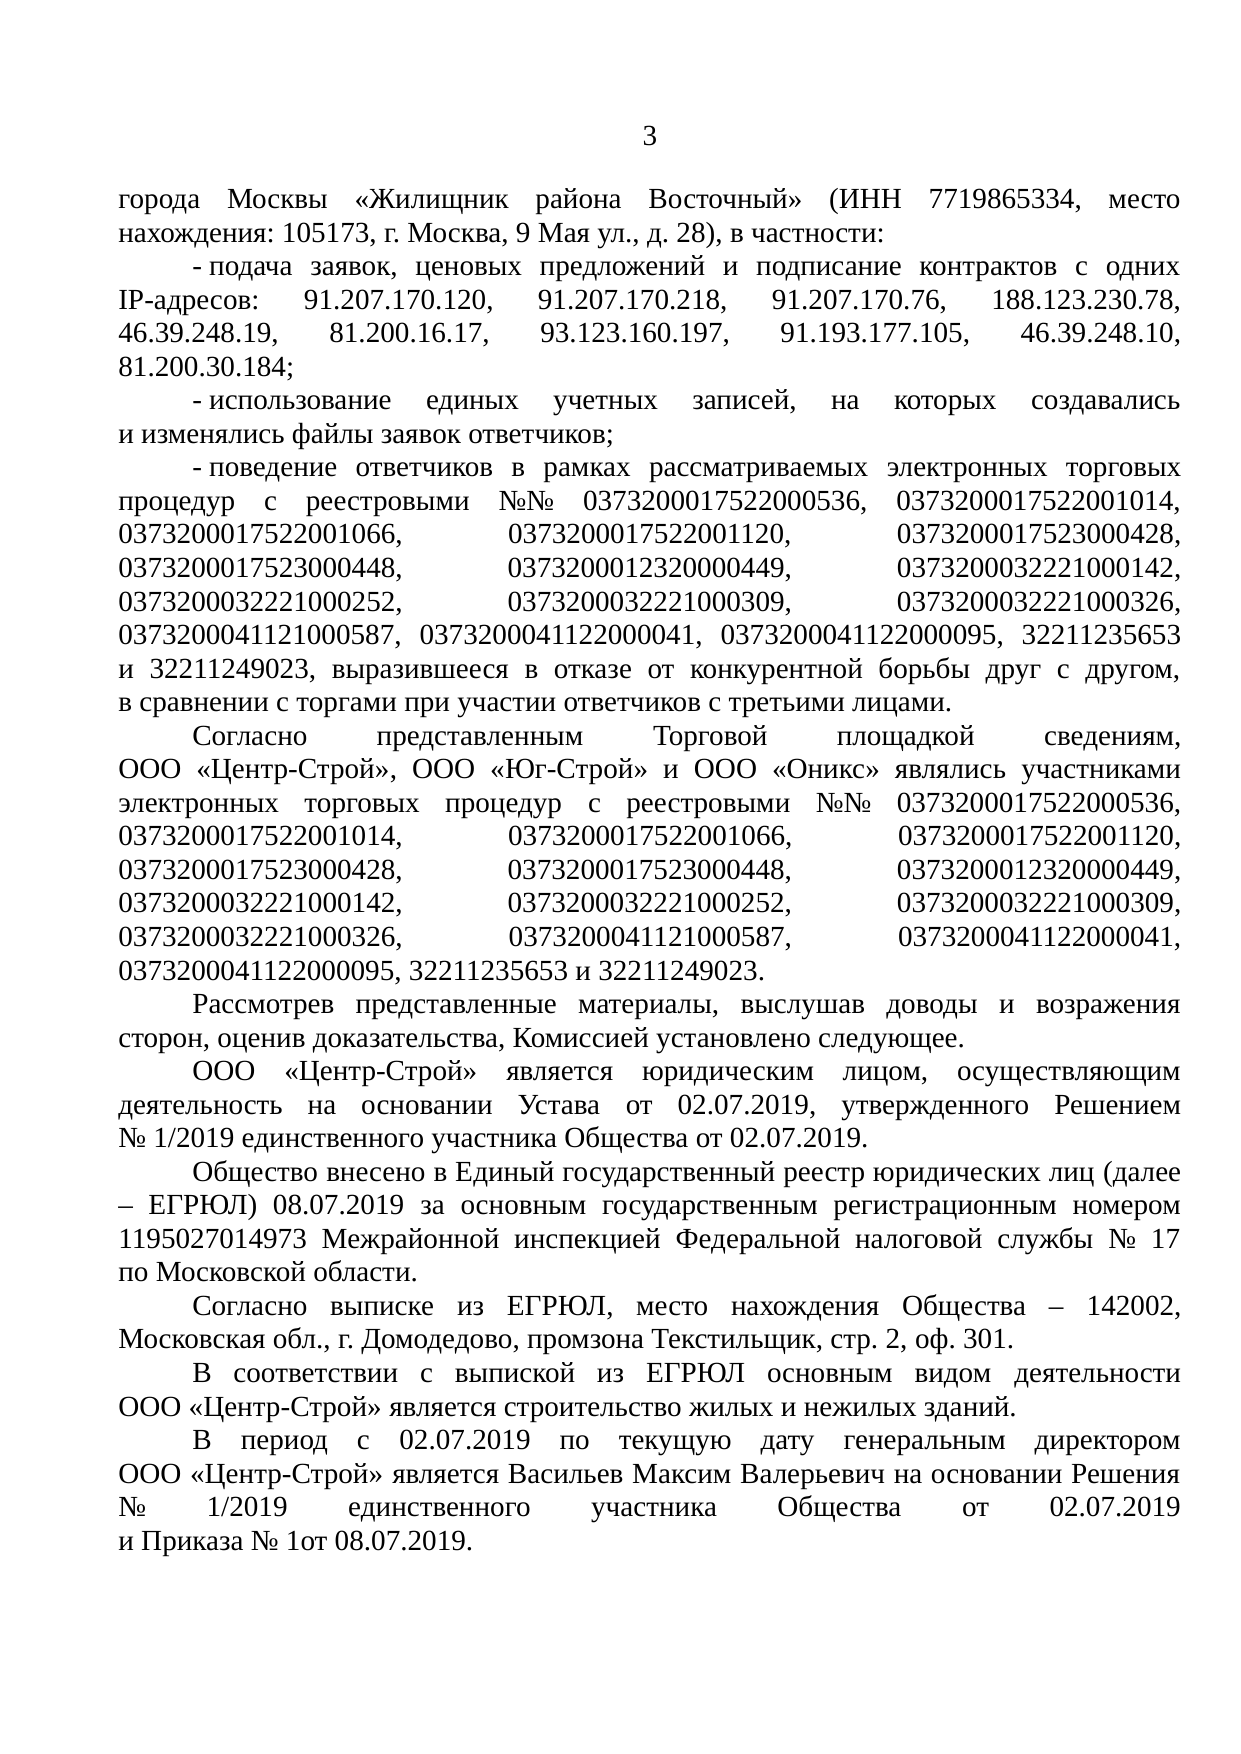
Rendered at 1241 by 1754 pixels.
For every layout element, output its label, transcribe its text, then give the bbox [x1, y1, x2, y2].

text В период с 02.07.2019 по текущую дату генеральным директором ООО «Центр-Строй» является Васильев Максим Валерьевич на основании Решения № 1/2019 единственного участника Общества от 02.07.2019 и Приказа № 1от 08.07.2019. [118, 1422, 1181, 1556]
text города Москвы «Жилищник района Восточный» (ИНН 7719865334, место нахождения: 105173, г. Москва, 9 Мая ул., д. 28), в частности: [118, 181, 1181, 248]
text Согласно представленным Торговой площадкой сведениям, ООО «Центр-Строй», ООО «Юг-Строй» и ООО «Оникс» являлись участниками электронных торговых процедур с реестровыми №№ 0373200017522000536, 0373200017522001014, 0373200017522001066, 0373200017522001120, 0373200017523000428, 0373200017523000448, 0373200012320000449, 0373200032221000142, 0373200032221000252, 0373200032221000309, 0373200032221000326, 0373200041121000587, 0373200041122000041, 0373200041122000095, 32211235653 и 32211249023. [118, 718, 1181, 986]
text - поведение ответчиков в рамках рассматриваемых электронных торговых процедур с реестровыми №№ 0373200017522000536, 0373200017522001014, 0373200017522001066, 0373200017522001120, 0373200017523000428, 0373200017523000448, 0373200012320000449, 0373200032221000142, 0373200032221000252, 0373200032221000309, 0373200032221000326, 0373200041121000587, 0373200041122000041, 0373200041122000095, 32211235653 и 32211249023, выразившееся в отказе от конкурентной борьбы друг с другом, в сравнении с торгами при участии ответчиков с третьими лицами. [118, 449, 1181, 718]
text Согласно выписке из ЕГРЮЛ, место нахождения Общества – 142002, Московская обл., г. Домодедово, промзона Текстильщик, стр. 2, оф. 301. [118, 1288, 1181, 1355]
text Общество внесено в Единый государственный реестр юридических лиц (далее – ЕГРЮЛ) 08.07.2019 за основным государственным регистрационным номером 1195027014973 Межрайонной инспекцией Федеральной налоговой службы № 17 по Московской области. [118, 1154, 1181, 1288]
text Рассмотрев представленные материалы, выслушав доводы и возражения сторон, оценив доказательства, Комиссией установлено следующее. [118, 986, 1181, 1053]
text - использование единых учетных записей, на которых создавались и изменялись файлы заявок ответчиков; [118, 382, 1181, 449]
text - подача заявок, ценовых предложений и подписание контрактов с одних IP-адресов: 91.207.170.120, 91.207.170.218, 91.207.170.76, 188.123.230.78, 46.39.248.19, 81.200.16.17, 93.123.160.197, 91.193.177.105, 46.39.248.10, 81.200.30.184; [118, 248, 1181, 382]
text В соответствии с выпиской из ЕГРЮЛ основным видом деятельности ООО «Центр-Строй» является строительство жилых и нежилых зданий. [118, 1355, 1181, 1422]
text ООО «Центр-Строй» является юридическим лицом, осуществляющим деятельность на основании Устава от 02.07.2019, утвержденного Решением № 1/2019 единственного участника Общества от 02.07.2019. [118, 1053, 1181, 1154]
